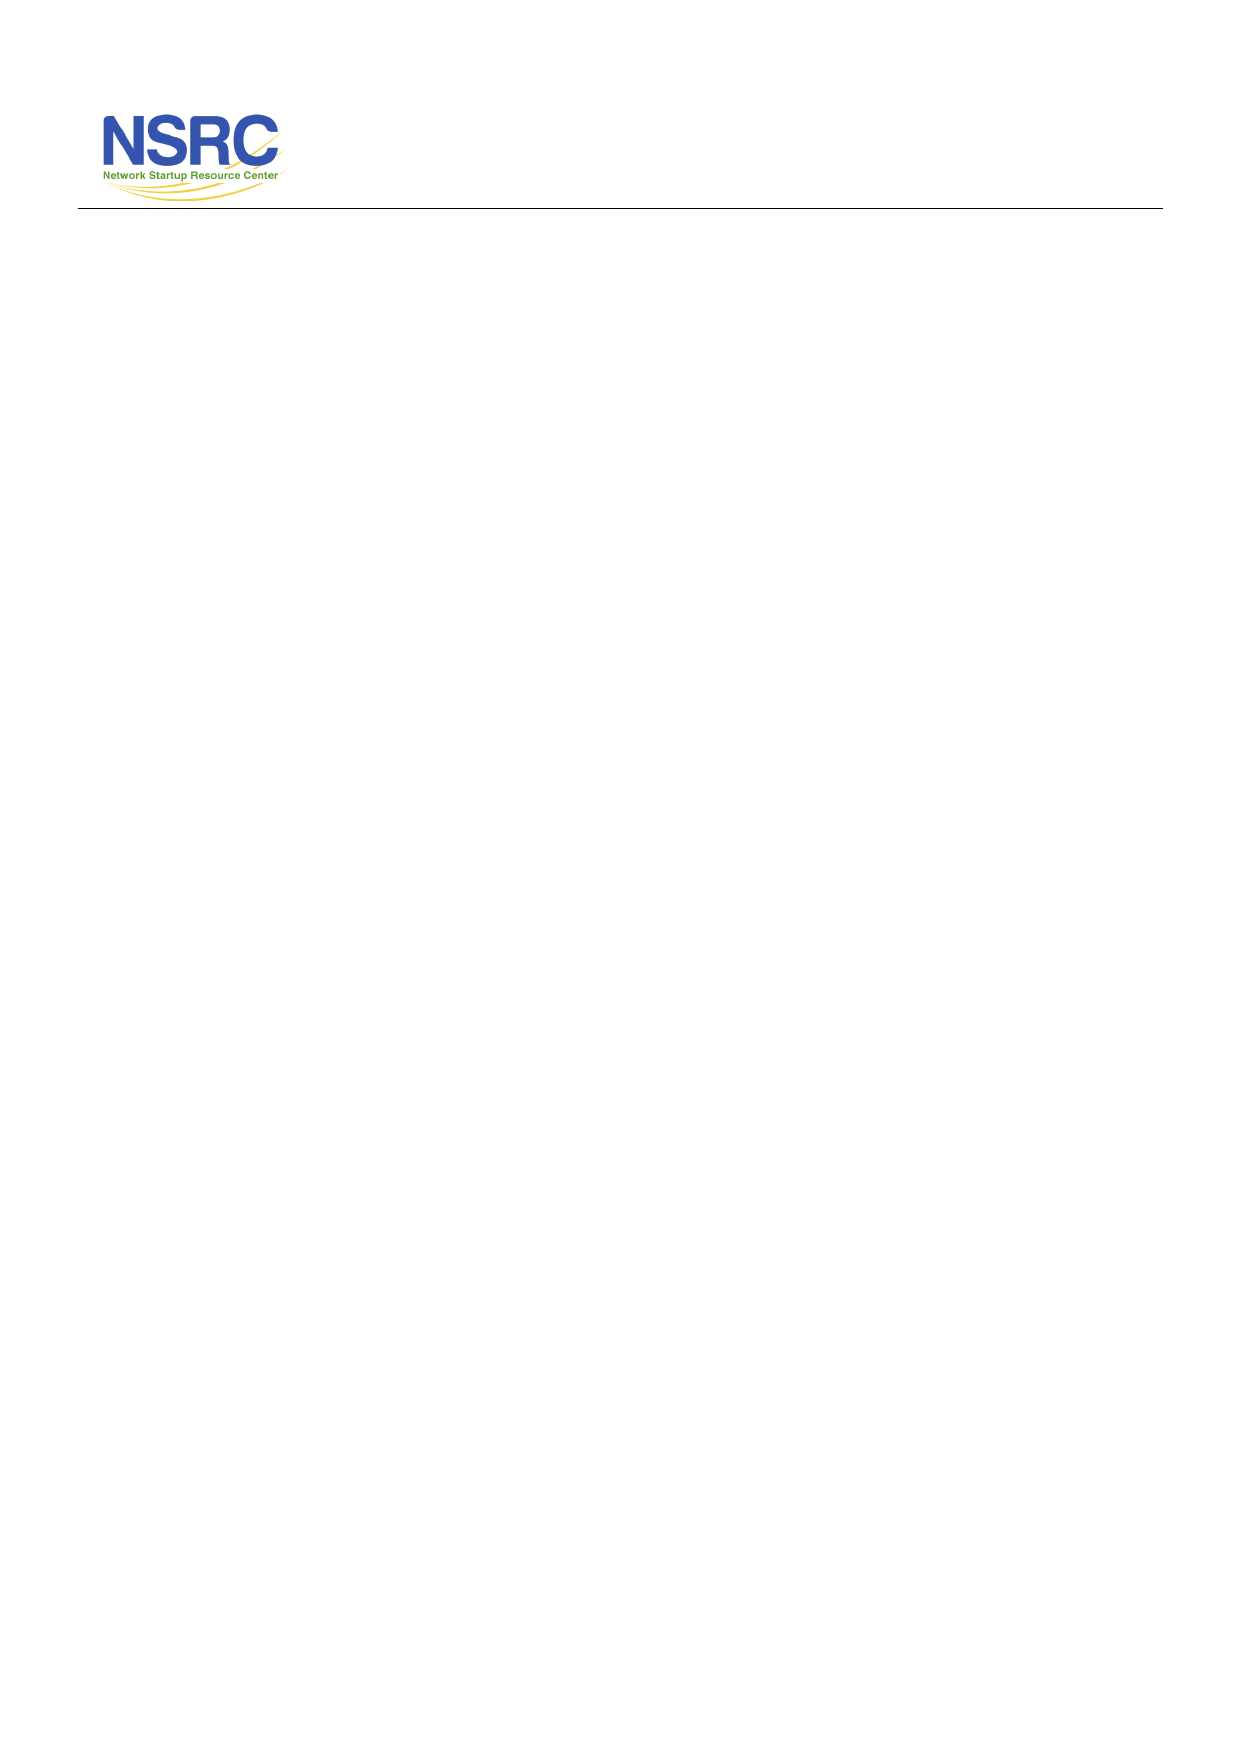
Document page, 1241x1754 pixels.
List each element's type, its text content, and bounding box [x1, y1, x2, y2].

picture [103, 114, 287, 201]
table_cell Resources: [78, 209, 1163, 408]
